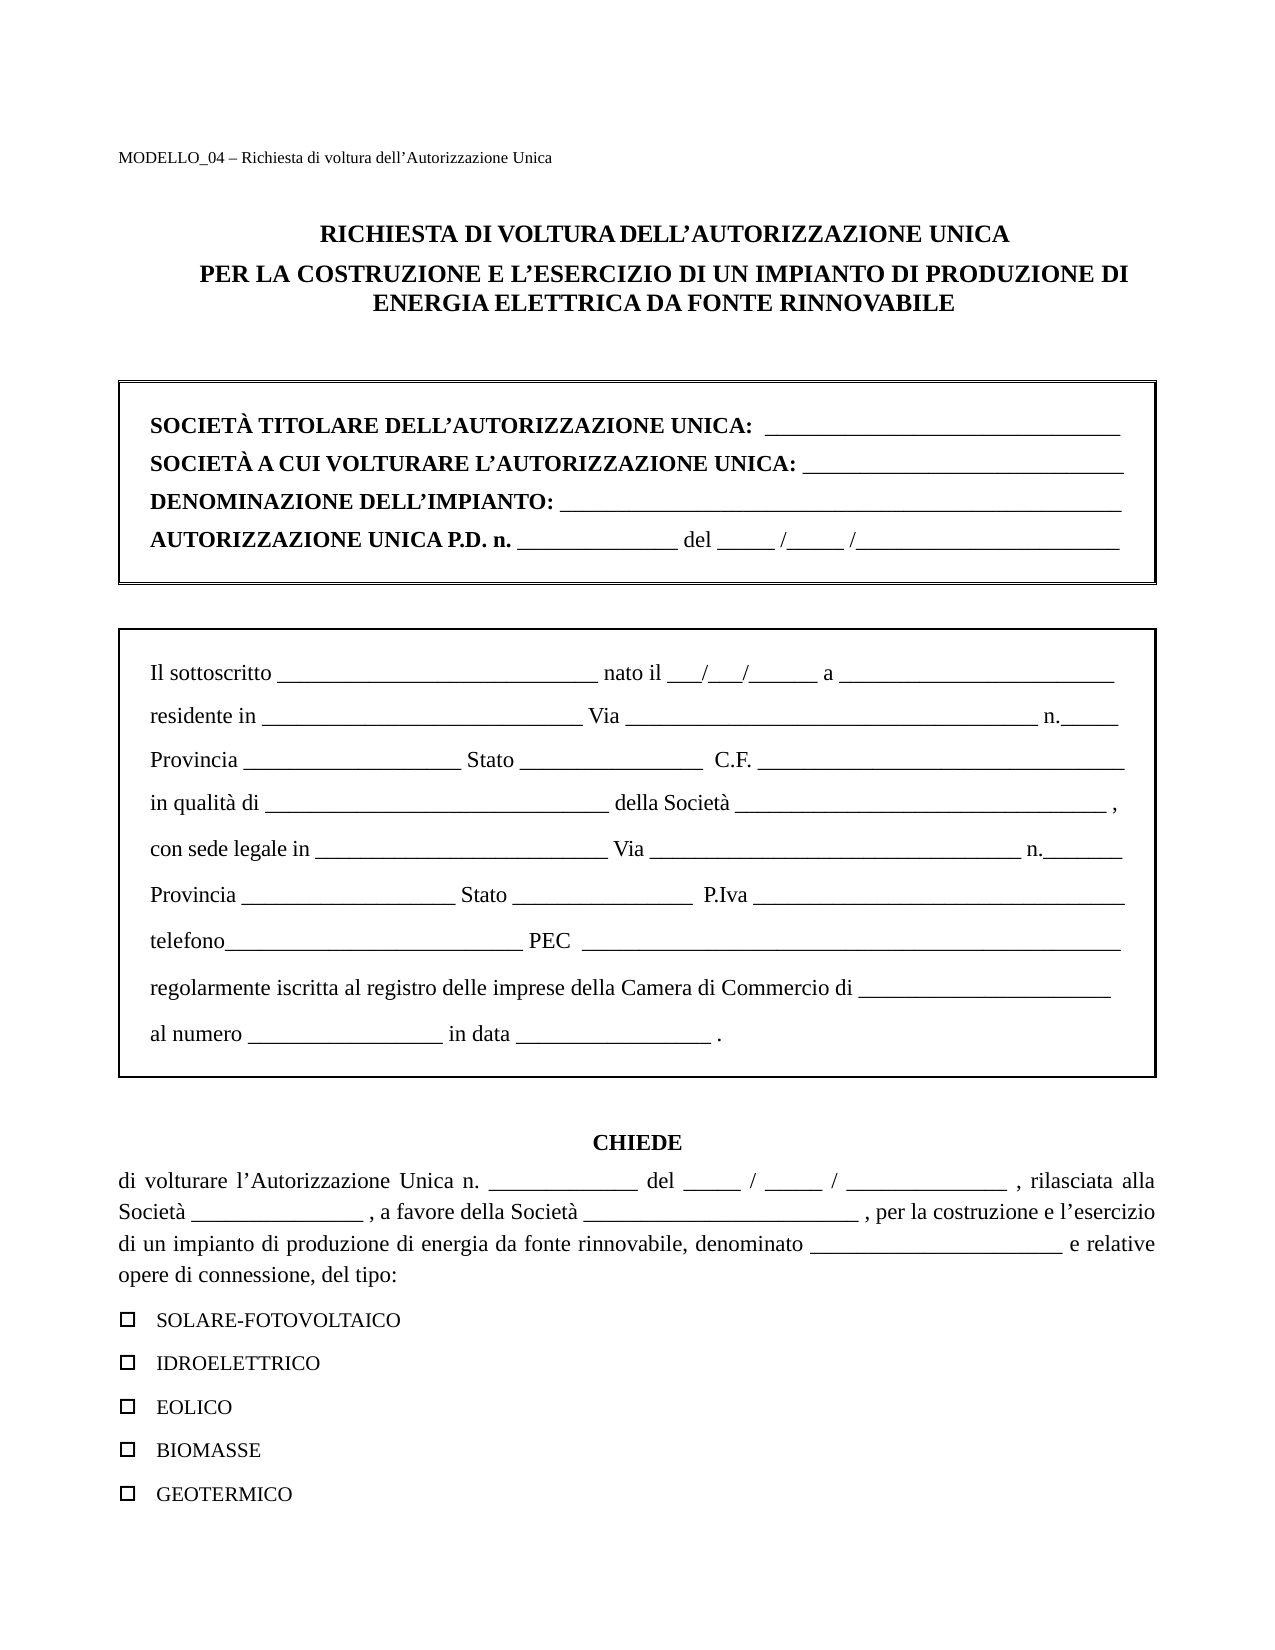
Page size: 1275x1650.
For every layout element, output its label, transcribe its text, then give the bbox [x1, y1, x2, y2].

text PER LA COSTRUZIONE E L’ESERCIZIO DI UN IMPIANTO DI PRODUZIONE DI ENERGIA ELETTRICA DA FONTE RINNOVABILE [177, 259, 1151, 317]
text regolarmente iscritta al registro delle imprese della Camera di Commercio di ______________________ [120, 942, 1154, 988]
text Provincia ___________________ Stato ________________ P.Iva _________________________________ [120, 850, 1154, 896]
text Provincia ___________________ Stato ________________ C.F. ________________________________ [120, 714, 1154, 757]
text in qualità di ______________________________ della Società _________________________________ , [120, 757, 1154, 803]
text AUTORIZZAZIONE UNICA P.D. n. ______________ del _____ /_____ /_______________________ [120, 495, 1154, 582]
list IDROELETTRICO [118, 1351, 1157, 1375]
list GEOTERMICO [118, 1481, 1157, 1506]
text DENOMINAZIONE DELL’IMPIANTO: _________________________________________________ [120, 457, 1154, 495]
text di volturare l’Autorizzazione Unica n. _____________ del _____ / _____ / ______________ , rilasciata alla Società _______________ , a favore della Società ________________________ , per la costruzione e l’esercizio di un impianto di produzione di energia da fonte rinnovabile, denominato ______________________ e relative opere di connessione, del tipo: [118, 1167, 1157, 1288]
text SOCIETÀ A CUI VOLTURARE L’AUTORIZZAZIONE UNICA: ____________________________ [120, 418, 1154, 457]
text con sede legale in __________________________ Via _________________________________ n._______ [120, 803, 1154, 850]
text residente in ____________________________ Via ____________________________________ n._____ [120, 671, 1154, 714]
text Il sottoscritto ____________________________ nato il ___/___/______ a ________________________ [120, 630, 1154, 671]
text al numero _________________ in data _________________ . [120, 988, 1154, 1076]
text CHIEDE [118, 1129, 1157, 1155]
list BIOMASSE [118, 1438, 1157, 1462]
text SOCIETÀ TITOLARE DELL’AUTORIZZAZIONE UNICA: _______________________________ [120, 383, 1154, 418]
list SOLARE-FOTOVOLTAICO [118, 1308, 1157, 1332]
text MODELLO_04 – Richiesta di voltura dell’Autorizzazione Unica [118, 148, 1157, 167]
list EOLICO [118, 1394, 1157, 1419]
text RICHIESTA DI VOLTURA DELL’AUTORIZZAZIONE UNICA [177, 219, 1157, 248]
text telefono__________________________ PEC _______________________________________________ [120, 896, 1154, 942]
